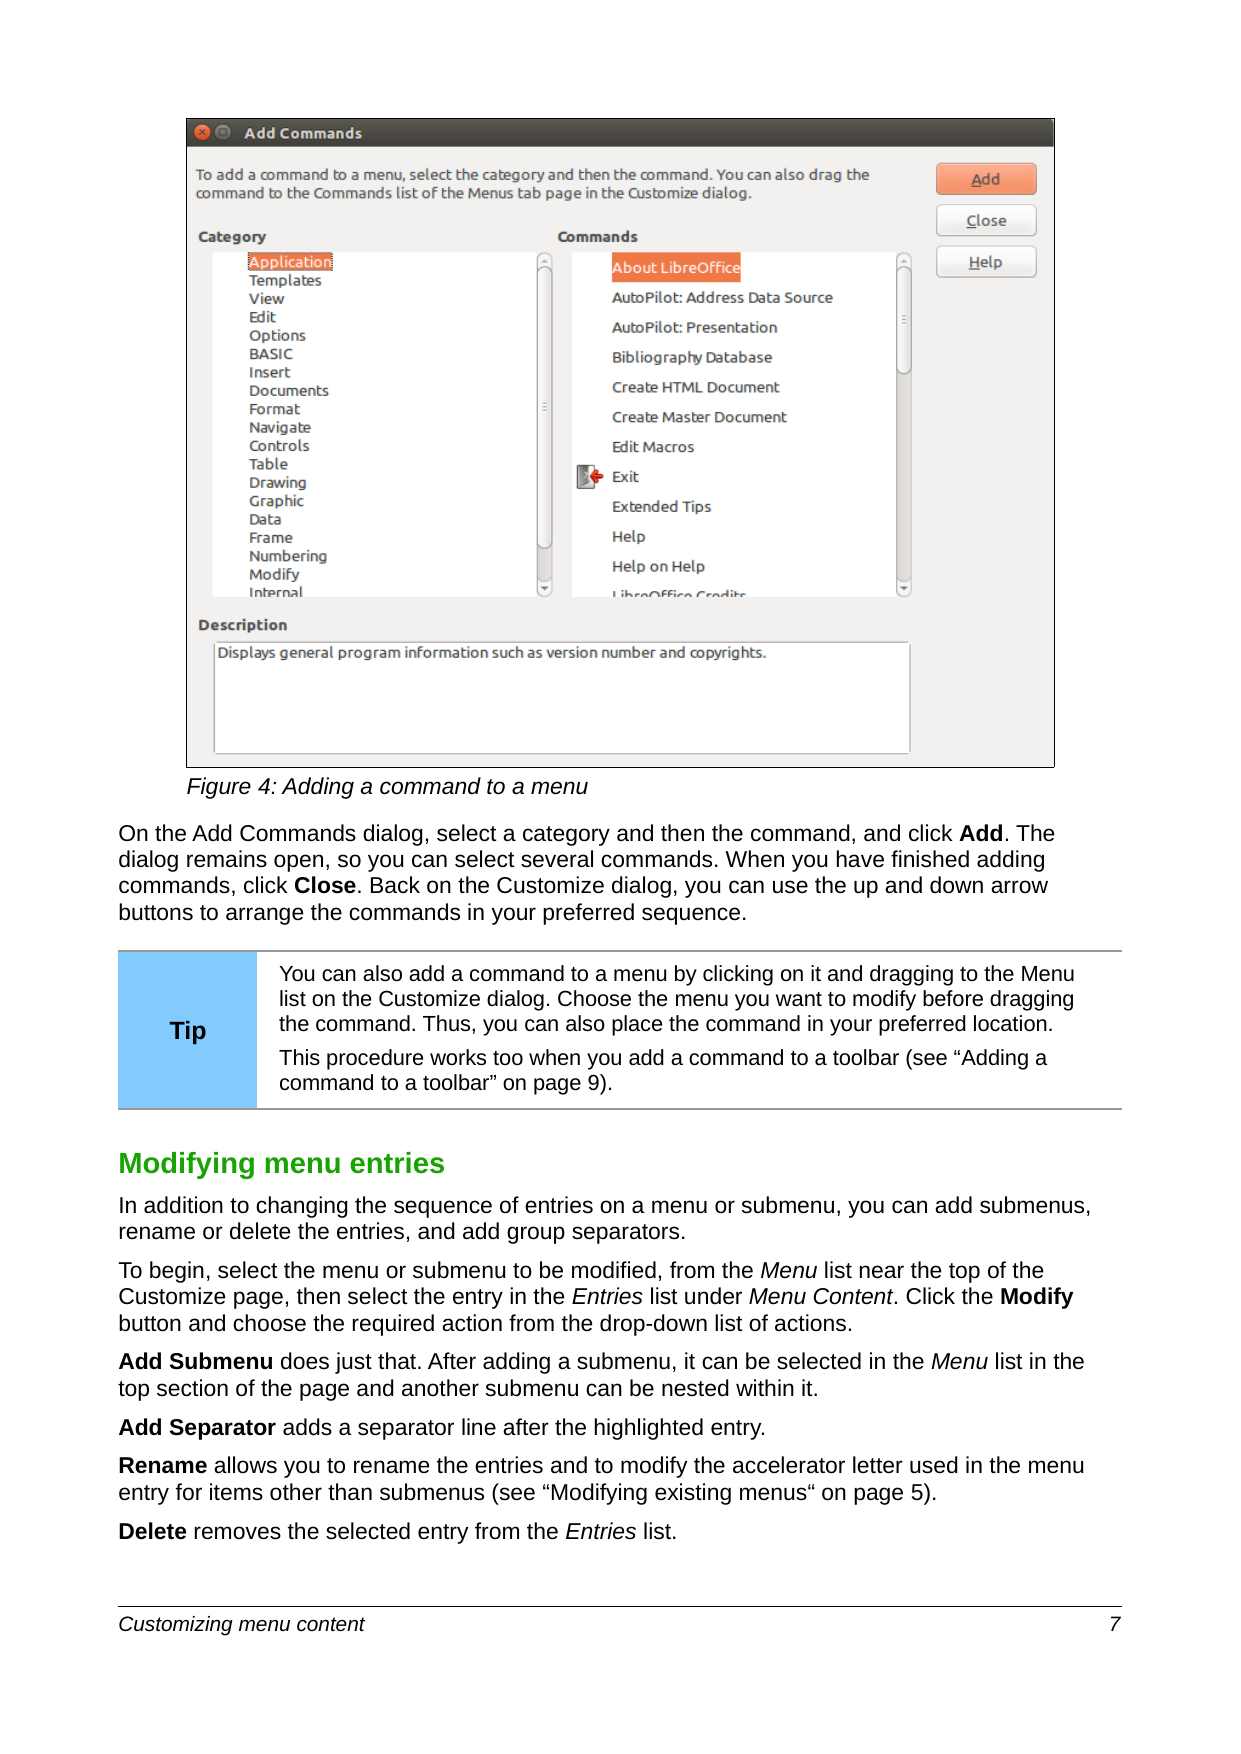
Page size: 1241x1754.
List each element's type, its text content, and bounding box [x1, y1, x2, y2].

table_header Tip [118, 952, 257, 1108]
subtitle Modifying menu entries [118, 1146, 1122, 1179]
text Delete removes the selected entry from the Entries list. [118, 1518, 1122, 1544]
text On the Add Commands dialog, select a category and then the command, and click Add. The dialog remains open, so you can select several commands. When you have finished adding commands, click Close. Back on the Customize dialog, you can use the up and down arrow buttons to arrange the commands in your preferred sequence. [118, 820, 1122, 925]
picture [187, 119, 1054, 767]
text Figure 4: Adding a command to a menu [186, 773, 1054, 800]
text In addition to changing the sequence of entries on a menu or submenu, you can add submenus, rename or delete the entries, and add group separators. [118, 1192, 1122, 1244]
text Rename allows you to rename the entries and to modify the accelerator letter used in the menu entry for items other than submenus (see “Modifying existing menus“ on page 5). [118, 1452, 1122, 1505]
text To begin, select the menu or submenu to be modified, from the Menu list near the top of the Customize page, then select the entry in the Entries list under Menu Content. Click the Modify button and choose the required action from the drop-down list of actions. [118, 1257, 1122, 1336]
text Add Separator adds a separator line after the highlighted entry. [118, 1413, 1122, 1440]
text Add Submenu does just that. After adding a submenu, it can be selected in the Menu list in the top section of the page and another submenu can be nested within it. [118, 1348, 1122, 1401]
table_header You can also add a command to a menu by clicking on it and dragging to the Menu list on the Customize dialog. Choose the menu you want to modify before dragging the command. Thus, you can also place the command in your preferred location. This procedure works too when you add a command to a toolbar (see “Adding a command to a toolbar” on page 9). [258, 952, 1122, 1108]
